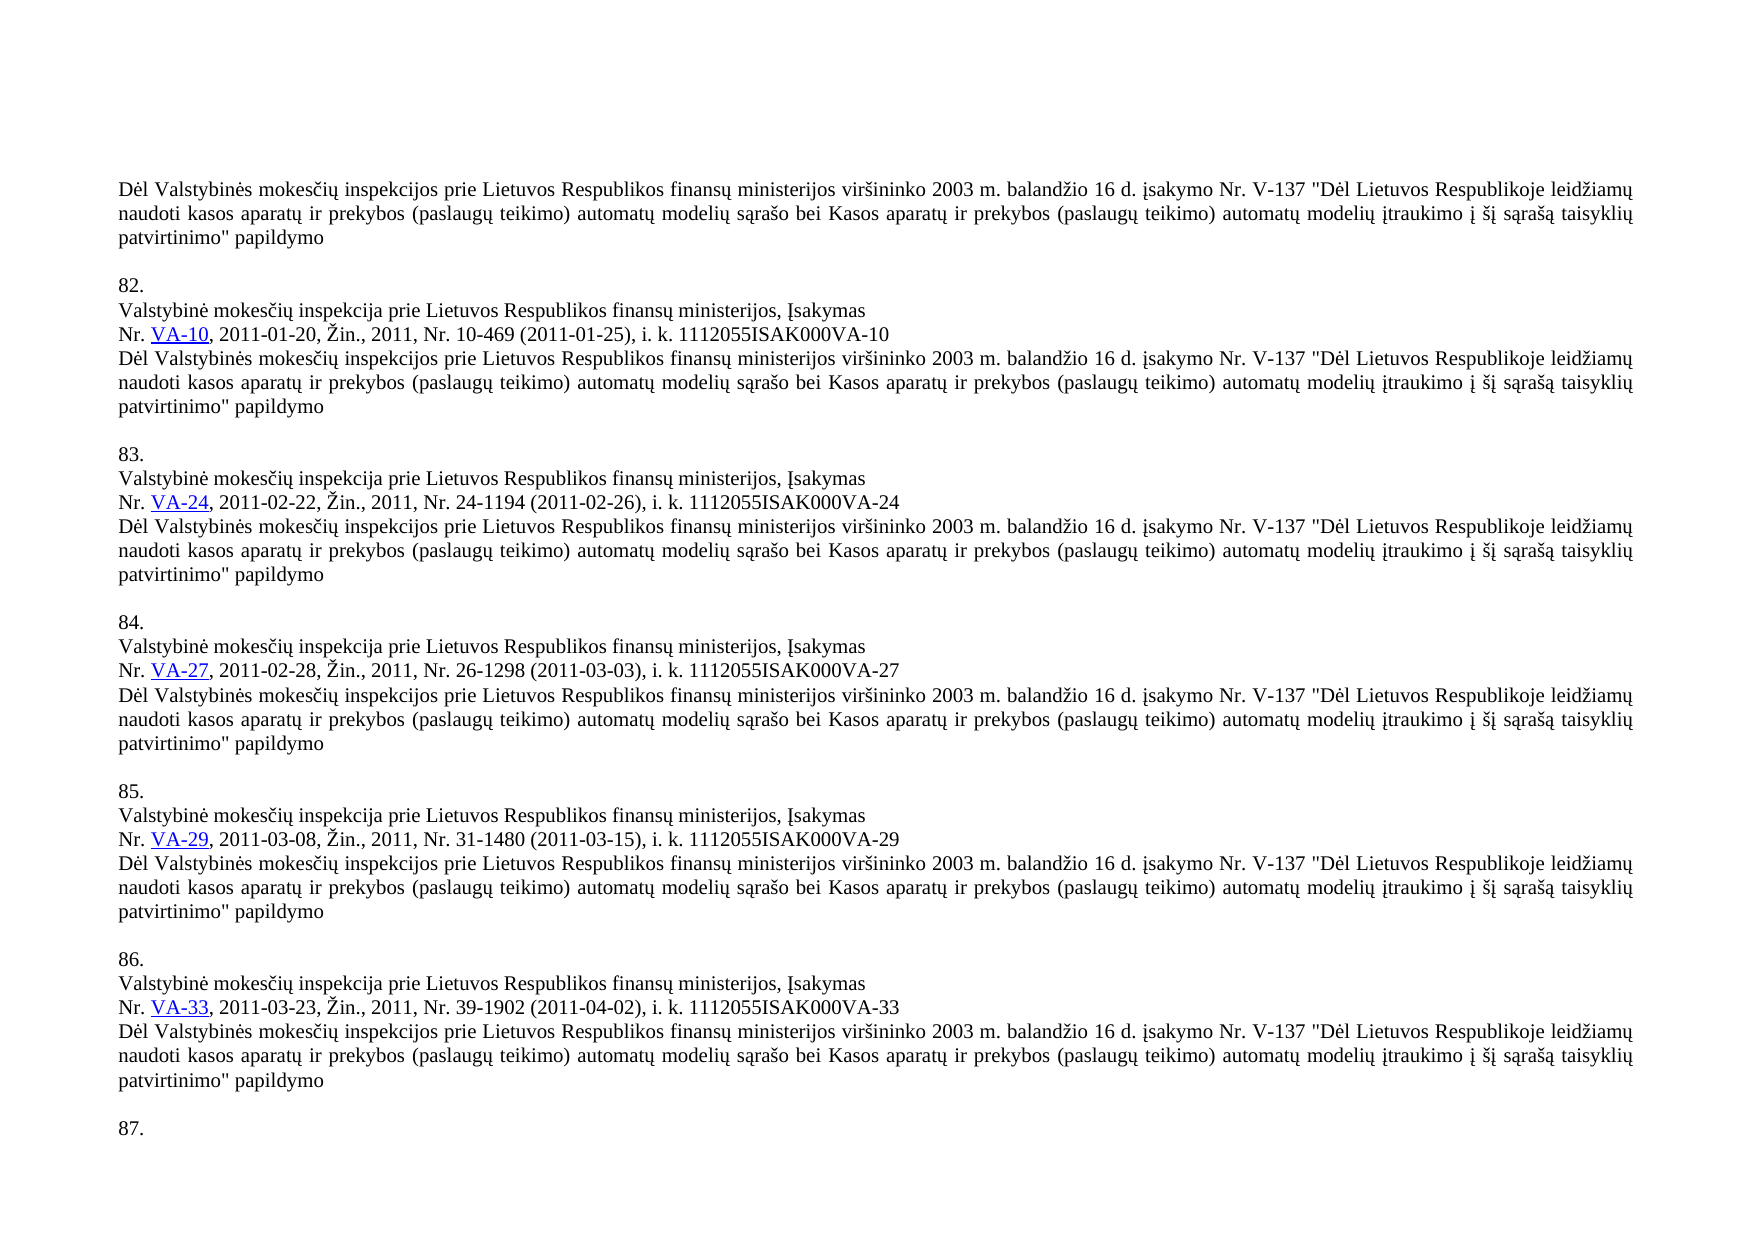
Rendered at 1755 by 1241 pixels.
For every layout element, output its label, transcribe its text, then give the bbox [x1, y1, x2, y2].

text Valstybinė mokesčių inspekcija prie Lietuvos Respublikos finansų ministerijos, Įsakymas [118, 634, 1636, 658]
text 83. [118, 442, 1636, 466]
text Valstybinė mokesčių inspekcija prie Lietuvos Respublikos finansų ministerijos, Įsakymas [118, 297, 1636, 322]
text 84. [118, 610, 1636, 634]
text Valstybinė mokesčių inspekcija prie Lietuvos Respublikos finansų ministerijos, Įsakymas [118, 466, 1636, 490]
text Dėl Valstybinės mokesčių inspekcijos prie Lietuvos Respublikos finansų ministerijos viršininko 2003 m. balandžio 16 d. įsakymo Nr. V-137 "Dėl Lietuvos Respublikoje leidžiamų naudoti kasos aparatų ir prekybos (paslaugų teikimo) automatų modelių sąrašo bei Kasos aparatų ir prekybos (paslaugų teikimo) automatų modelių įtraukimo į šį sąrašą taisyklių patvirtinimo" papildymo [118, 514, 1636, 586]
text 82. [118, 273, 1636, 297]
text Dėl Valstybinės mokesčių inspekcijos prie Lietuvos Respublikos finansų ministerijos viršininko 2003 m. balandžio 16 d. įsakymo Nr. V-137 "Dėl Lietuvos Respublikoje leidžiamų naudoti kasos aparatų ir prekybos (paslaugų teikimo) automatų modelių sąrašo bei Kasos aparatų ir prekybos (paslaugų teikimo) automatų modelių įtraukimo į šį sąrašą taisyklių patvirtinimo" papildymo [118, 1019, 1636, 1092]
text Nr. VA-24, 2011-02-22, Žin., 2011, Nr. 24-1194 (2011-02-26), i. k. 1112055ISAK000VA-24 [118, 490, 1636, 514]
text Valstybinė mokesčių inspekcija prie Lietuvos Respublikos finansų ministerijos, Įsakymas [118, 803, 1636, 827]
text Dėl Valstybinės mokesčių inspekcijos prie Lietuvos Respublikos finansų ministerijos viršininko 2003 m. balandžio 16 d. įsakymo Nr. V-137 "Dėl Lietuvos Respublikoje leidžiamų naudoti kasos aparatų ir prekybos (paslaugų teikimo) automatų modelių sąrašo bei Kasos aparatų ir prekybos (paslaugų teikimo) automatų modelių įtraukimo į šį sąrašą taisyklių patvirtinimo" papildymo [118, 177, 1636, 249]
text Valstybinė mokesčių inspekcija prie Lietuvos Respublikos finansų ministerijos, Įsakymas [118, 971, 1636, 995]
text Dėl Valstybinės mokesčių inspekcijos prie Lietuvos Respublikos finansų ministerijos viršininko 2003 m. balandžio 16 d. įsakymo Nr. V-137 "Dėl Lietuvos Respublikoje leidžiamų naudoti kasos aparatų ir prekybos (paslaugų teikimo) automatų modelių sąrašo bei Kasos aparatų ir prekybos (paslaugų teikimo) automatų modelių įtraukimo į šį sąrašą taisyklių patvirtinimo" papildymo [118, 851, 1636, 923]
text Nr. VA-10, 2011-01-20, Žin., 2011, Nr. 10-469 (2011-01-25), i. k. 1112055ISAK000VA-10 [118, 322, 1636, 346]
text 87. [118, 1116, 1636, 1140]
text Dėl Valstybinės mokesčių inspekcijos prie Lietuvos Respublikos finansų ministerijos viršininko 2003 m. balandžio 16 d. įsakymo Nr. V-137 "Dėl Lietuvos Respublikoje leidžiamų naudoti kasos aparatų ir prekybos (paslaugų teikimo) automatų modelių sąrašo bei Kasos aparatų ir prekybos (paslaugų teikimo) automatų modelių įtraukimo į šį sąrašą taisyklių patvirtinimo" papildymo [118, 682, 1636, 755]
text Dėl Valstybinės mokesčių inspekcijos prie Lietuvos Respublikos finansų ministerijos viršininko 2003 m. balandžio 16 d. įsakymo Nr. V-137 "Dėl Lietuvos Respublikoje leidžiamų naudoti kasos aparatų ir prekybos (paslaugų teikimo) automatų modelių sąrašo bei Kasos aparatų ir prekybos (paslaugų teikimo) automatų modelių įtraukimo į šį sąrašą taisyklių patvirtinimo" papildymo [118, 346, 1636, 418]
text Nr. VA-29, 2011-03-08, Žin., 2011, Nr. 31-1480 (2011-03-15), i. k. 1112055ISAK000VA-29 [118, 827, 1636, 851]
text Nr. VA-27, 2011-02-28, Žin., 2011, Nr. 26-1298 (2011-03-03), i. k. 1112055ISAK000VA-27 [118, 658, 1636, 682]
text 85. [118, 779, 1636, 803]
text 86. [118, 947, 1636, 971]
text Nr. VA-33, 2011-03-23, Žin., 2011, Nr. 39-1902 (2011-04-02), i. k. 1112055ISAK000VA-33 [118, 995, 1636, 1019]
